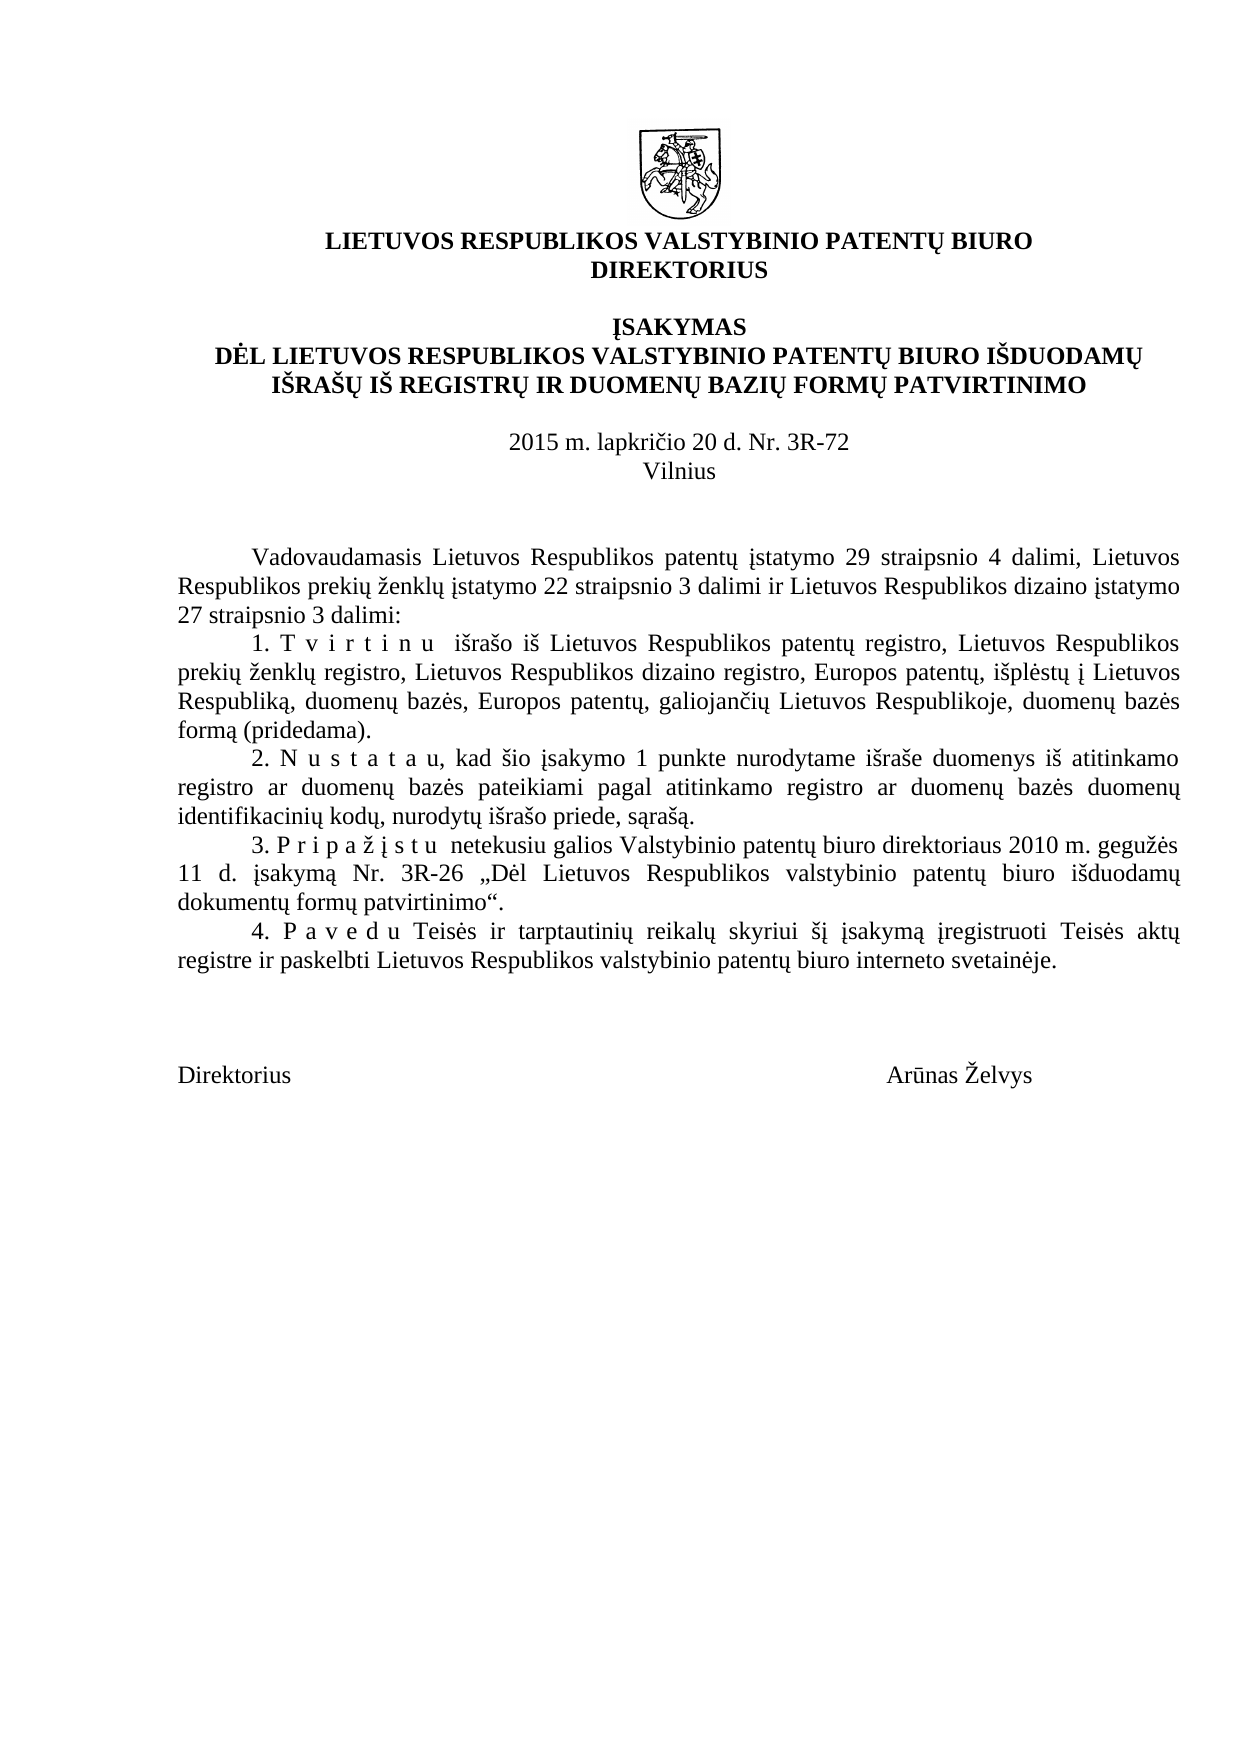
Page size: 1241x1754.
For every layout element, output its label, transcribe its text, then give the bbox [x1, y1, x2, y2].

text ĮSAKYMAS [177, 312, 1181, 341]
text DĖL LIETUVOS RESPUBLIKOS VALSTYBINIO PATENTŲ BIURO IŠDUODAMŲ IŠRAŠŲ IŠ REGISTRŲ IR DUOMENŲ BAZIŲ FORMŲ PATVIRTINIMO [177, 341, 1181, 398]
text DIREKTORIUS [177, 255, 1181, 283]
text 1. T v i r t i n u išrašo iš Lietuvos Respublikos patentų registro, Lietuvos Respublikos prekių ženklų registro, Lietuvos Respublikos dizaino registro, Europos patentų, išplėstų į Lietuvos Respubliką, duomenų bazės, Europos patentų, galiojančių Lietuvos Respublikoje, duomenų bazės formą (pridedama). [177, 628, 1181, 743]
text 3. P r i p a ž į s t u netekusiu galios Valstybinio patentų biuro direktoriaus 2010 m. gegužės 11 d. įsakymą Nr. 3R-26 „Dėl Lietuvos Respublikos valstybinio patentų biuro išduodamų dokumentų formų patvirtinimo“. [177, 830, 1181, 916]
text LIETUVOS RESPUBLIKOS VALSTYBINIO PATENTŲ BIURO [177, 226, 1181, 255]
text Vadovaudamasis Lietuvos Respublikos patentų įstatymo 29 straipsnio 4 dalimi, Lietuvos Respublikos prekių ženklų įstatymo 22 straipsnio 3 dalimi ir Lietuvos Respublikos dizaino įstatymo 27 straipsnio 3 dalimi: [177, 542, 1181, 628]
text 2. N u s t a t a u, kad šio įsakymo 1 punkte nurodytame išraše duomenys iš atitinkamo registro ar duomenų bazės pateikiami pagal atitinkamo registro ar duomenų bazės duomenų identifikacinių kodų, nurodytų išrašo priede, sąrašą. [177, 743, 1181, 830]
text 2015 m. lapkričio 20 d. Nr. 3R-72 [177, 427, 1181, 456]
text 4. Pavedu Teisės ir tarptautinių reikalų skyriui šį įsakymą įregistruoti Teisės aktų registre ir paskelbti Lietuvos Respublikos valstybinio patentų biuro interneto svetainėje. [177, 916, 1181, 973]
text Direktorius Arūnas Želvys [177, 1060, 1181, 1088]
text Vilnius [177, 456, 1181, 485]
